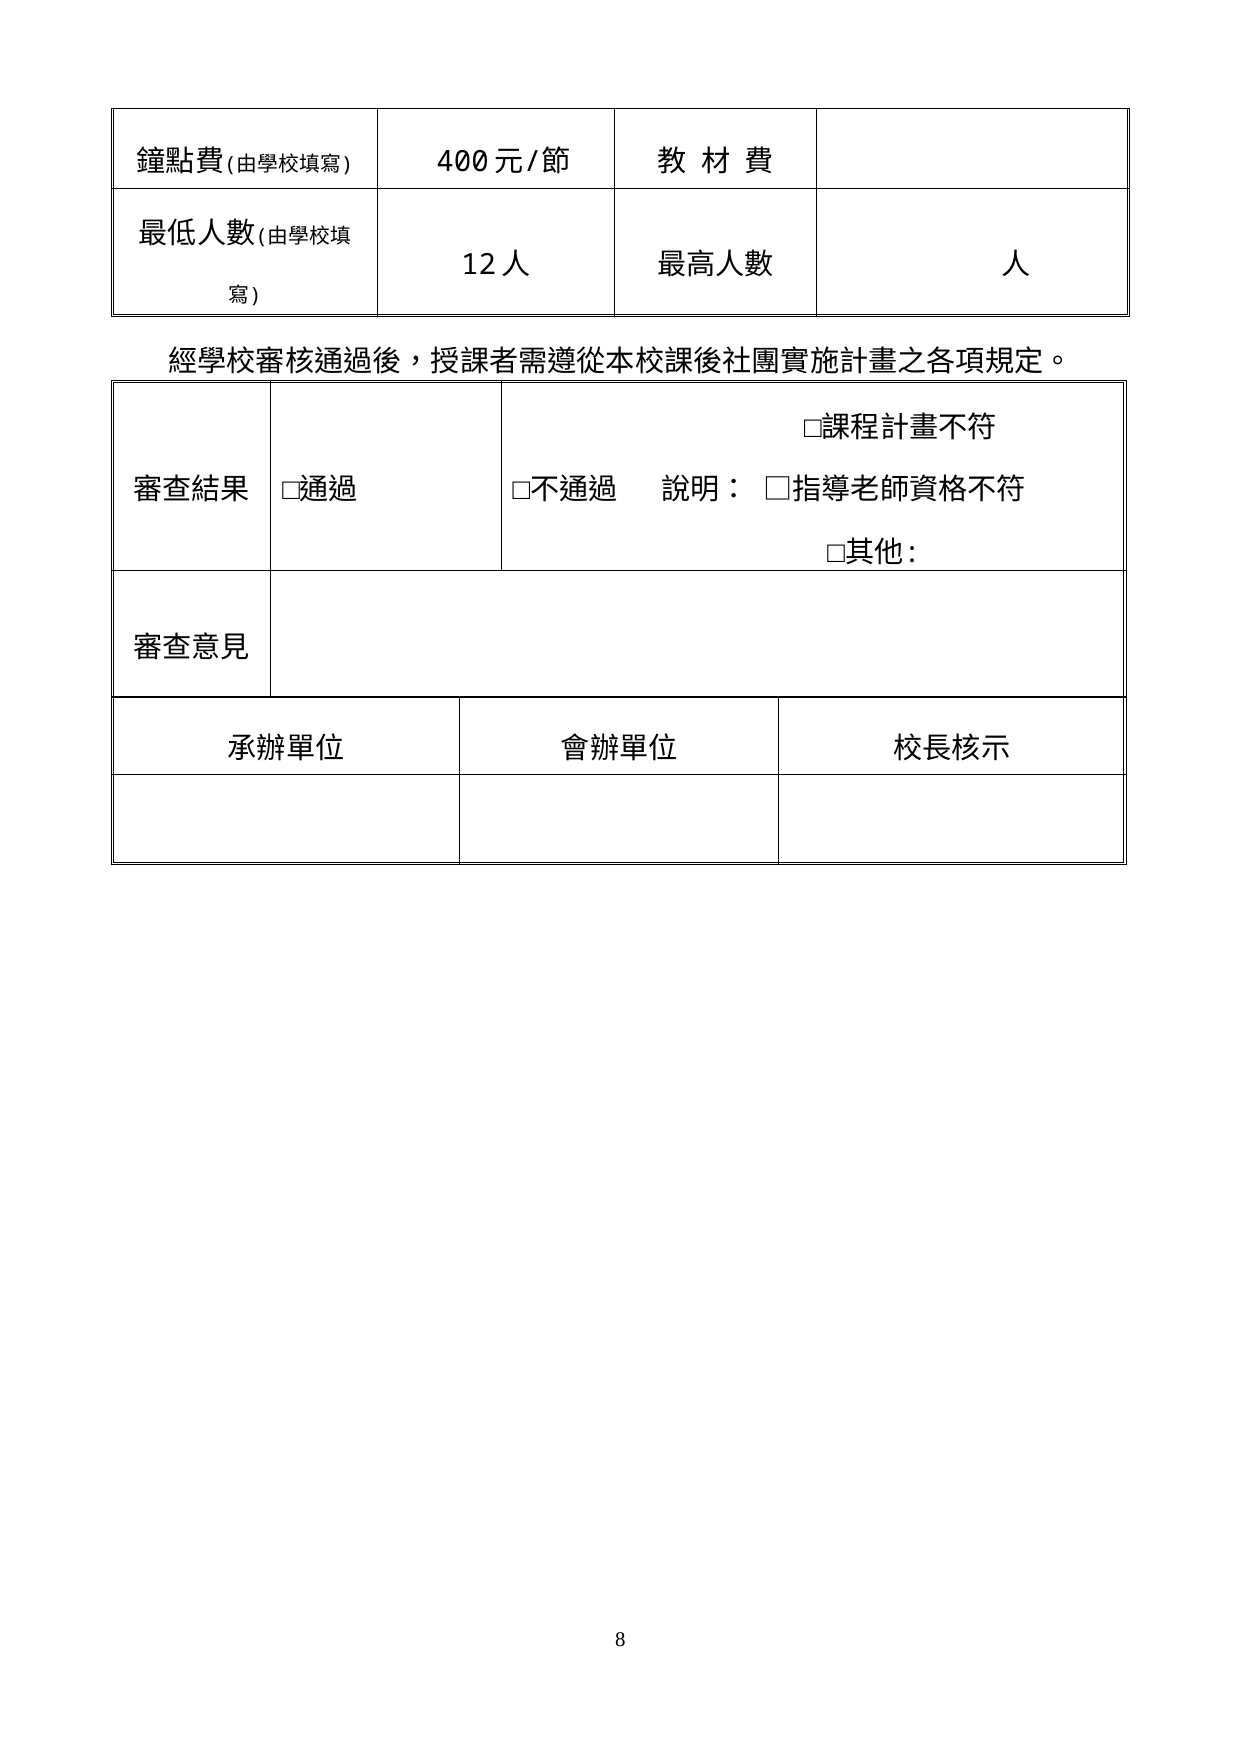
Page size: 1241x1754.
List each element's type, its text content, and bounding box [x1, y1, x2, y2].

table_cell 審查意見 [114, 571, 270, 696]
table_cell 教 材 費 [615, 109, 816, 188]
table_cell [817, 109, 1127, 188]
table_cell 最低人數(由學校填寫) [114, 189, 377, 314]
table_cell 12人 [378, 189, 614, 314]
table_cell 會辦單位 [460, 698, 778, 774]
table_header □通過 [271, 383, 501, 570]
table_header 審查結果 [114, 383, 270, 570]
table_header □課程計畫不符 □不通過 說明： □指導老師資格不符 □其他: [502, 383, 1123, 570]
table_cell [779, 775, 1123, 862]
table_cell 校長核示 [779, 698, 1123, 774]
text 經學校審核通過後，授課者需遵從本校課後社團實施計畫之各項規定。 [112, 317, 1128, 380]
table_cell [271, 571, 1123, 696]
table_cell 400元/節 [378, 109, 614, 188]
table_cell [460, 775, 778, 862]
table_cell 承辦單位 [114, 698, 459, 774]
table_cell 最高人數 [615, 189, 816, 314]
table_cell [114, 775, 459, 862]
table_cell 鐘點費(由學校填寫) [114, 109, 377, 188]
table_cell 人 [817, 189, 1127, 314]
